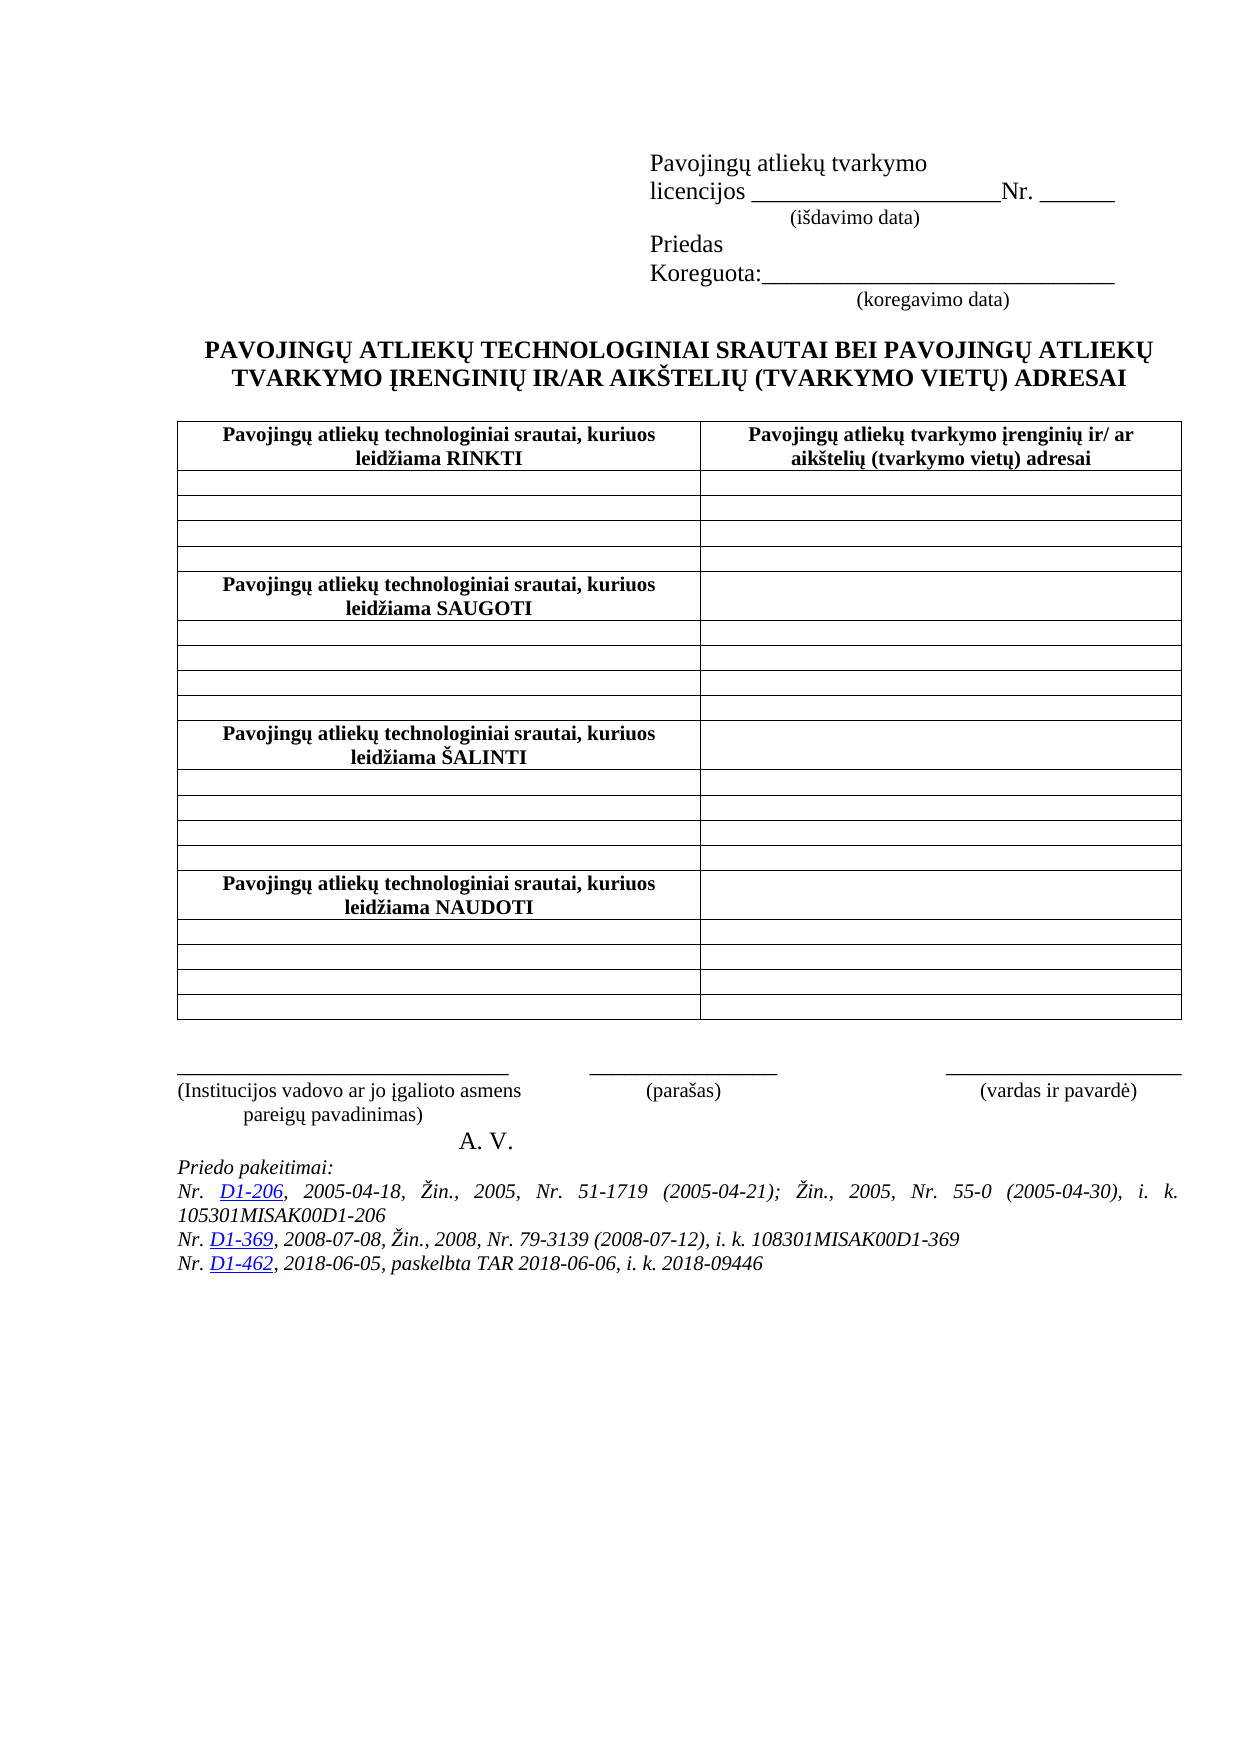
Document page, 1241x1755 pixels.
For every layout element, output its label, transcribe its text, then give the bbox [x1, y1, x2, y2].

table_cell [701, 721, 1181, 769]
table_cell [701, 696, 1181, 720]
table_cell [178, 696, 700, 720]
table_cell [701, 796, 1181, 819]
table_cell [701, 671, 1181, 695]
table_cell [178, 521, 700, 546]
table_cell [178, 770, 700, 794]
table_cell [178, 821, 700, 845]
text (koregavimo data) [649, 287, 1181, 311]
table_cell [178, 621, 700, 645]
table_cell [178, 945, 700, 969]
table_cell [701, 471, 1181, 495]
text (Institucijos vadovo ar jo įgalioto asmens (parašas) (vardas ir pavardė) [177, 1078, 1181, 1102]
text Nr. D1-206, 2005-04-18, Žin., 2005, Nr. 51-1719 (2005-04-21); Žin., 2005, Nr. 55-0 (2005-04-30), i. k. 105301MISAK00D1-206 [177, 1179, 1181, 1227]
table_cell [178, 970, 700, 994]
table_cell [701, 995, 1181, 1019]
table_cell [701, 646, 1181, 670]
text PAVOJINGŲ ATLIEKŲ TECHNOLOGINIAI SRAUTAI BEI PAVOJINGŲ ATLIEKŲ TVARKYMO ĮRENGINIŲ IR/AR AIKŠTELIŲ (TVARKYMO VIETŲ) ADRESAI [177, 335, 1181, 392]
table_cell [701, 920, 1181, 944]
table_cell [701, 621, 1181, 645]
table_cell [701, 770, 1181, 794]
table_cell [178, 646, 700, 670]
table_cell [178, 920, 700, 944]
text pareigų pavadinimas) [177, 1102, 1181, 1126]
text A. V. [177, 1126, 1181, 1155]
text Nr. D1-462, 2018-06-05, paskelbta TAR 2018-06-06, i. k. 2018-09446 [177, 1251, 1181, 1275]
text (išdavimo data) [790, 205, 1181, 229]
table_header Pavojingų atliekų tvarkymo įrenginių ir/ ar aikštelių (tvarkymo vietų) adresai [701, 422, 1181, 470]
table_cell [178, 995, 700, 1019]
table_cell [178, 547, 700, 571]
text Priedas [649, 229, 1181, 258]
table_cell [701, 821, 1181, 845]
table_header Pavojingų atliekų technologiniai srautai, kuriuos leidžiama RINKTI [178, 422, 700, 470]
table_cell [178, 471, 700, 495]
table_cell [701, 547, 1181, 571]
table_cell [701, 496, 1181, 520]
table_cell [701, 945, 1181, 969]
table_cell [178, 796, 700, 819]
table_cell [701, 970, 1181, 994]
table_cell [701, 871, 1181, 919]
table_cell [178, 496, 700, 520]
text Priedo pakeitimai: [177, 1155, 1181, 1179]
table_cell [701, 846, 1181, 870]
text Nr. D1-369, 2008-07-08, Žin., 2008, Nr. 79-3139 (2008-07-12), i. k. 108301MISAK00D1-369 [177, 1227, 1181, 1251]
text Koreguota: [649, 258, 1181, 287]
text Pavojingų atliekų tvarkymo [649, 148, 1181, 176]
table_cell [178, 671, 700, 695]
table_cell [701, 521, 1181, 546]
table_cell [178, 846, 700, 870]
text licencijos Nr. ______ [649, 176, 1181, 205]
table_cell [701, 572, 1181, 620]
table_cell Pavojingų atliekų technologiniai srautai, kuriuos leidžiama ŠALINTI [178, 721, 700, 769]
table_cell Pavojingų atliekų technologiniai srautai, kuriuos leidžiama SAUGOTI [178, 572, 700, 620]
table_cell Pavojingų atliekų technologiniai srautai, kuriuos leidžiama NAUDOTI [178, 871, 700, 919]
